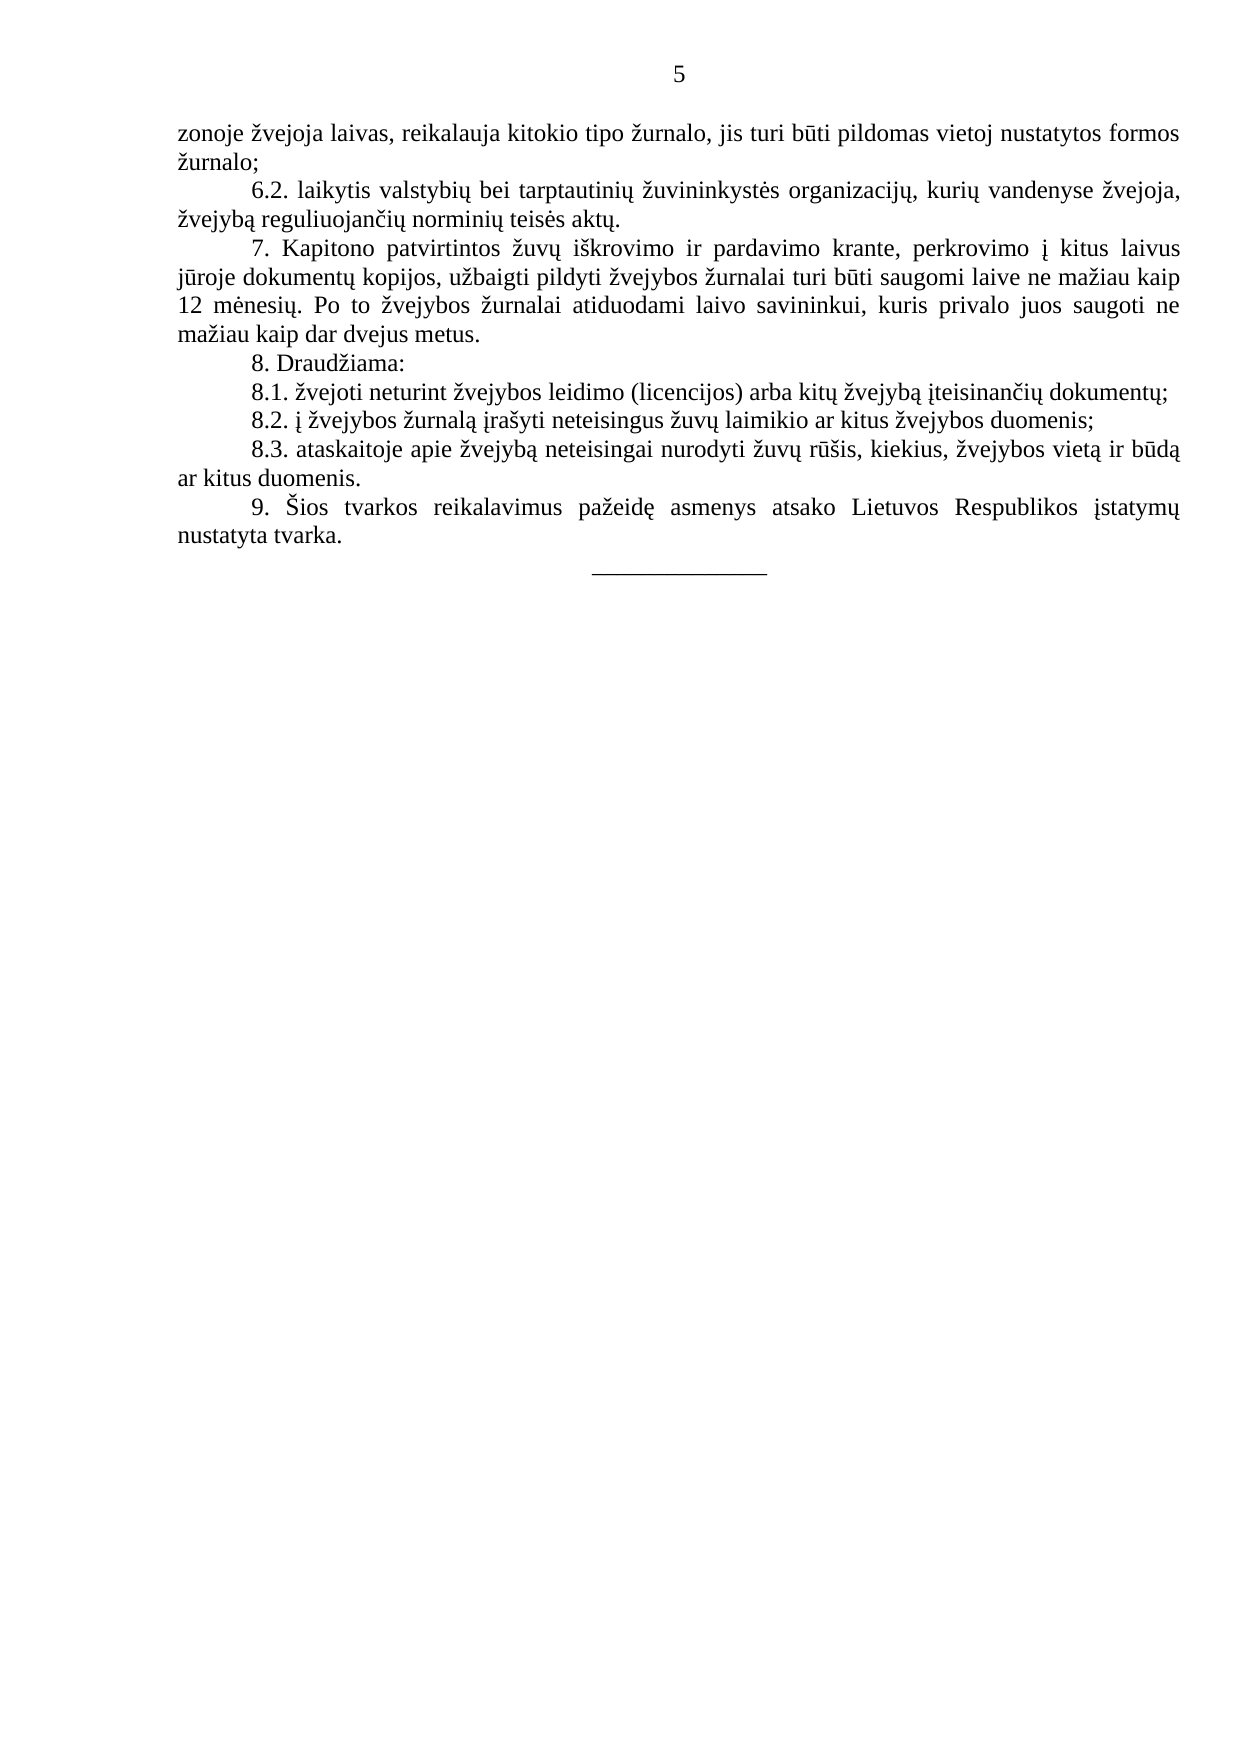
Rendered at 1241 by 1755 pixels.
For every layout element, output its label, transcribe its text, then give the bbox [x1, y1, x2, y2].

text 9. Šios tvarkos reikalavimus pažeidę asmenys atsako Lietuvos Respublikos įstatymų nustatyta tvarka. [177, 492, 1181, 549]
text 8.3. ataskaitoje apie žvejybą neteisingai nurodyti žuvų rūšis, kiekius, žvejybos vietą ir būdą ar kitus duomenis. [177, 434, 1181, 492]
text 8.1. žvejoti neturint žvejybos leidimo (licencijos) arba kitų žvejybą įteisinančių dokumentų; [177, 377, 1181, 406]
text 8.2. į žvejybos žurnalą įrašyti neteisingus žuvų laimikio ar kitus žvejybos duomenis; [177, 406, 1181, 434]
text 6.2. laikytis valstybių bei tarptautinių žuvininkystės organizacijų, kurių vandenyse žvejoja, žvejybą reguliuojančių norminių teisės aktų. [177, 176, 1181, 233]
text 8. Draudžiama: [177, 348, 1181, 377]
text 7. Kapitono patvirtintos žuvų iškrovimo ir pardavimo krante, perkrovimo į kitus laivus jūroje dokumentų kopijos, užbaigti pildyti žvejybos žurnalai turi būti saugomi laive ne mažiau kaip 12 mėnesių. Po to žvejybos žurnalai atiduodami laivo savininkui, kuris privalo juos saugoti ne mažiau kaip dar dvejus metus. [177, 233, 1181, 348]
text zonoje žvejoja laivas, reikalauja kitokio tipo žurnalo, jis turi būti pildomas vietoj nustatytos formos žurnalo; [177, 118, 1181, 176]
text ______________ [177, 549, 1181, 578]
